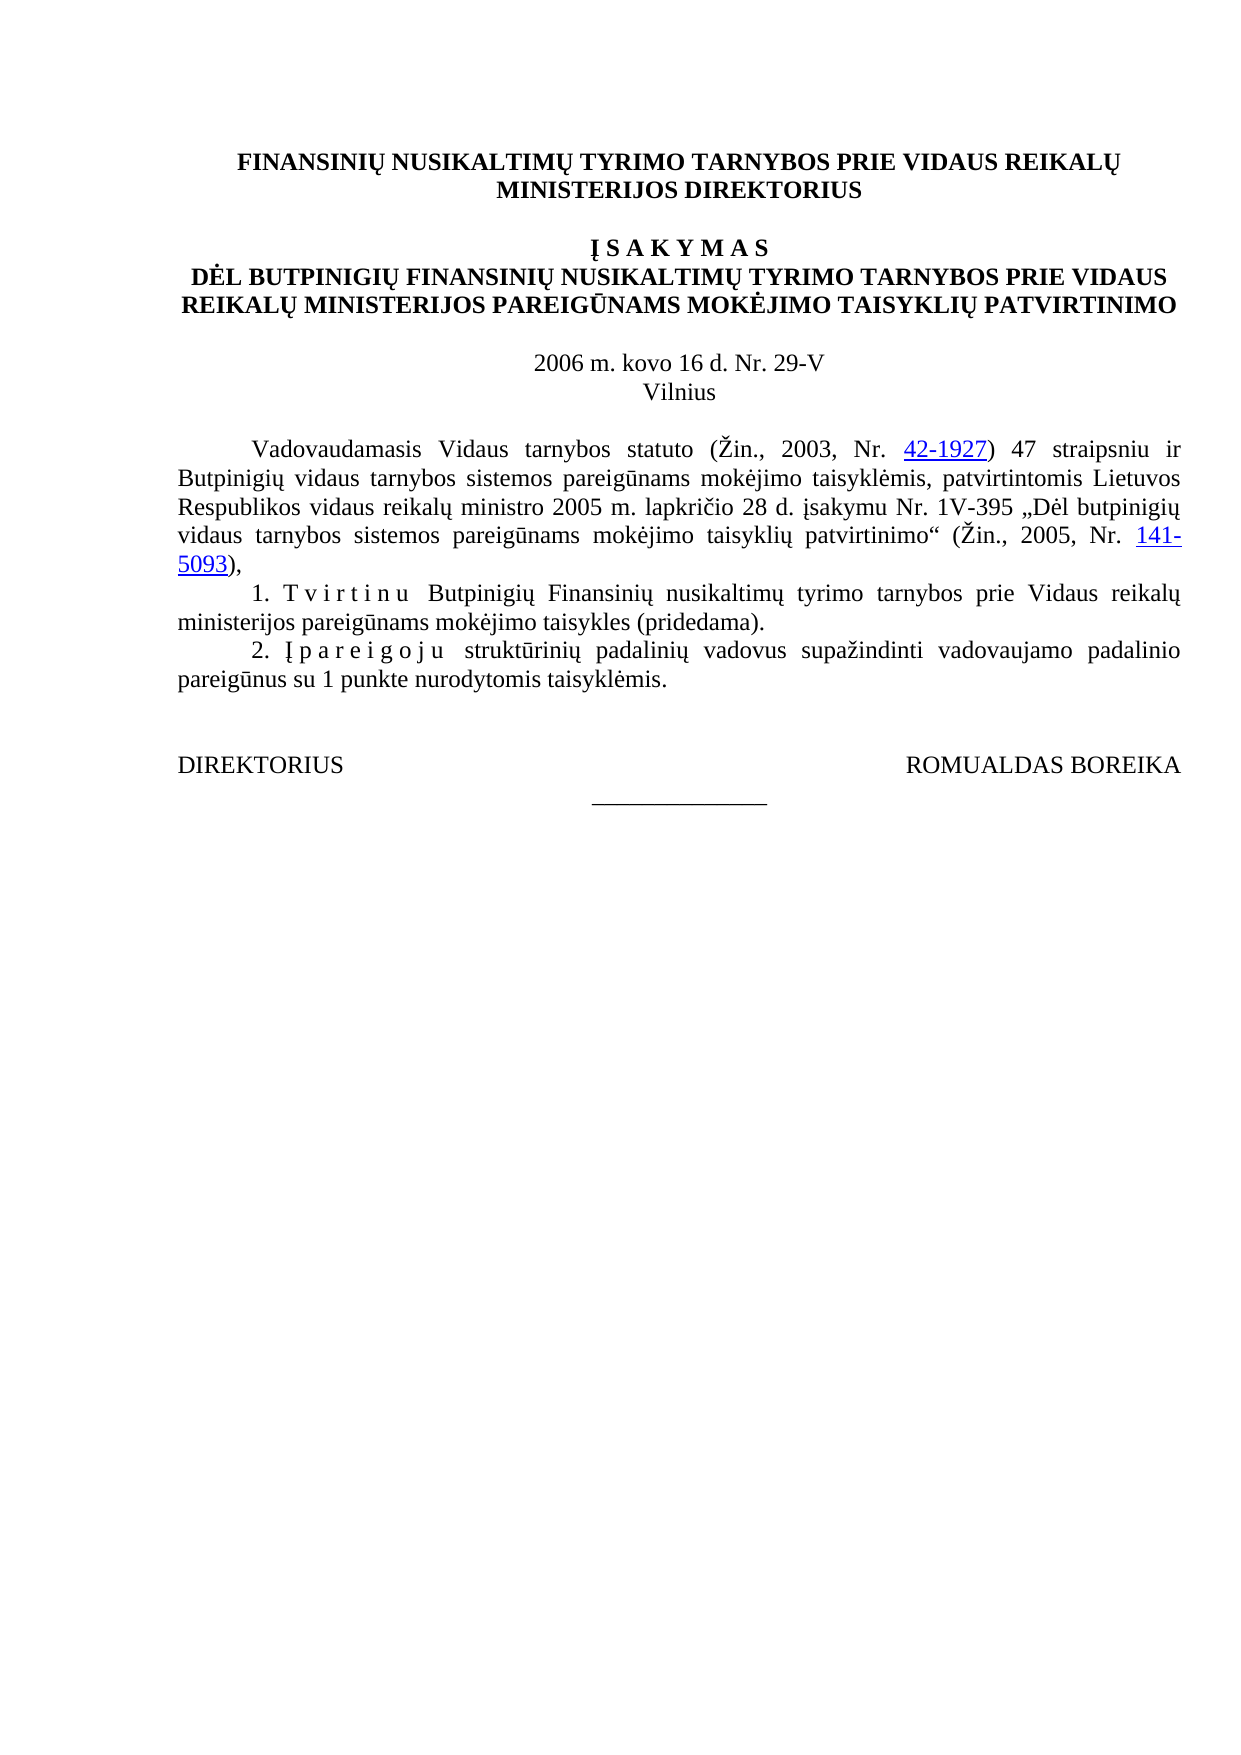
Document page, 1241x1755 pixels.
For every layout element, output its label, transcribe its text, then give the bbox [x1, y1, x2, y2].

text DĖL BUTPINIGIŲ FINANSINIŲ NUSIKALTIMŲ TYRIMO TARNYBOS PRIE VIDAUS REIKALŲ MINISTERIJOS PAREIGŪNAMS MOKĖJIMO TAISYKLIŲ PATVIRTINIMO [177, 262, 1181, 319]
text 2006 m. kovo 16 d. Nr. 29-V [177, 348, 1181, 377]
text 1. Tvirtinu Butpinigių Finansinių nusikaltimų tyrimo tarnybos prie Vidaus reikalų ministerijos pareigūnams mokėjimo taisykles (pridedama). [177, 578, 1181, 636]
text Vilnius [177, 377, 1181, 406]
text DIREKTORIUS ROMUALDAS BOREIKA [177, 751, 1181, 779]
text Vadovaudamasis Vidaus tarnybos statuto (Žin., 2003, Nr. 42-1927) 47 straipsniu ir Butpinigių vidaus tarnybos sistemos pareigūnams mokėjimo taisyklėmis, patvirtintomis Lietuvos Respublikos vidaus reikalų ministro 2005 m. lapkričio 28 d. įsakymu Nr. 1V-395 „Dėl butpinigių vidaus tarnybos sistemos pareigūnams mokėjimo taisyklių patvirtinimo“ (Žin., 2005, Nr. 141-5093), [177, 434, 1181, 578]
text FINANSINIŲ NUSIKALTIMŲ TYRIMO TARNYBOS PRIE VIDAUS REIKALŲ MINISTERIJOS DIREKTORIUS [177, 147, 1181, 204]
text Į S A K Y M A S [177, 233, 1181, 262]
text 2. Įpareigoju struktūrinių padalinių vadovus supažindinti vadovaujamo padalinio pareigūnus su 1 punkte nurodytomis taisyklėmis. [177, 636, 1181, 693]
text ______________ [177, 779, 1181, 808]
